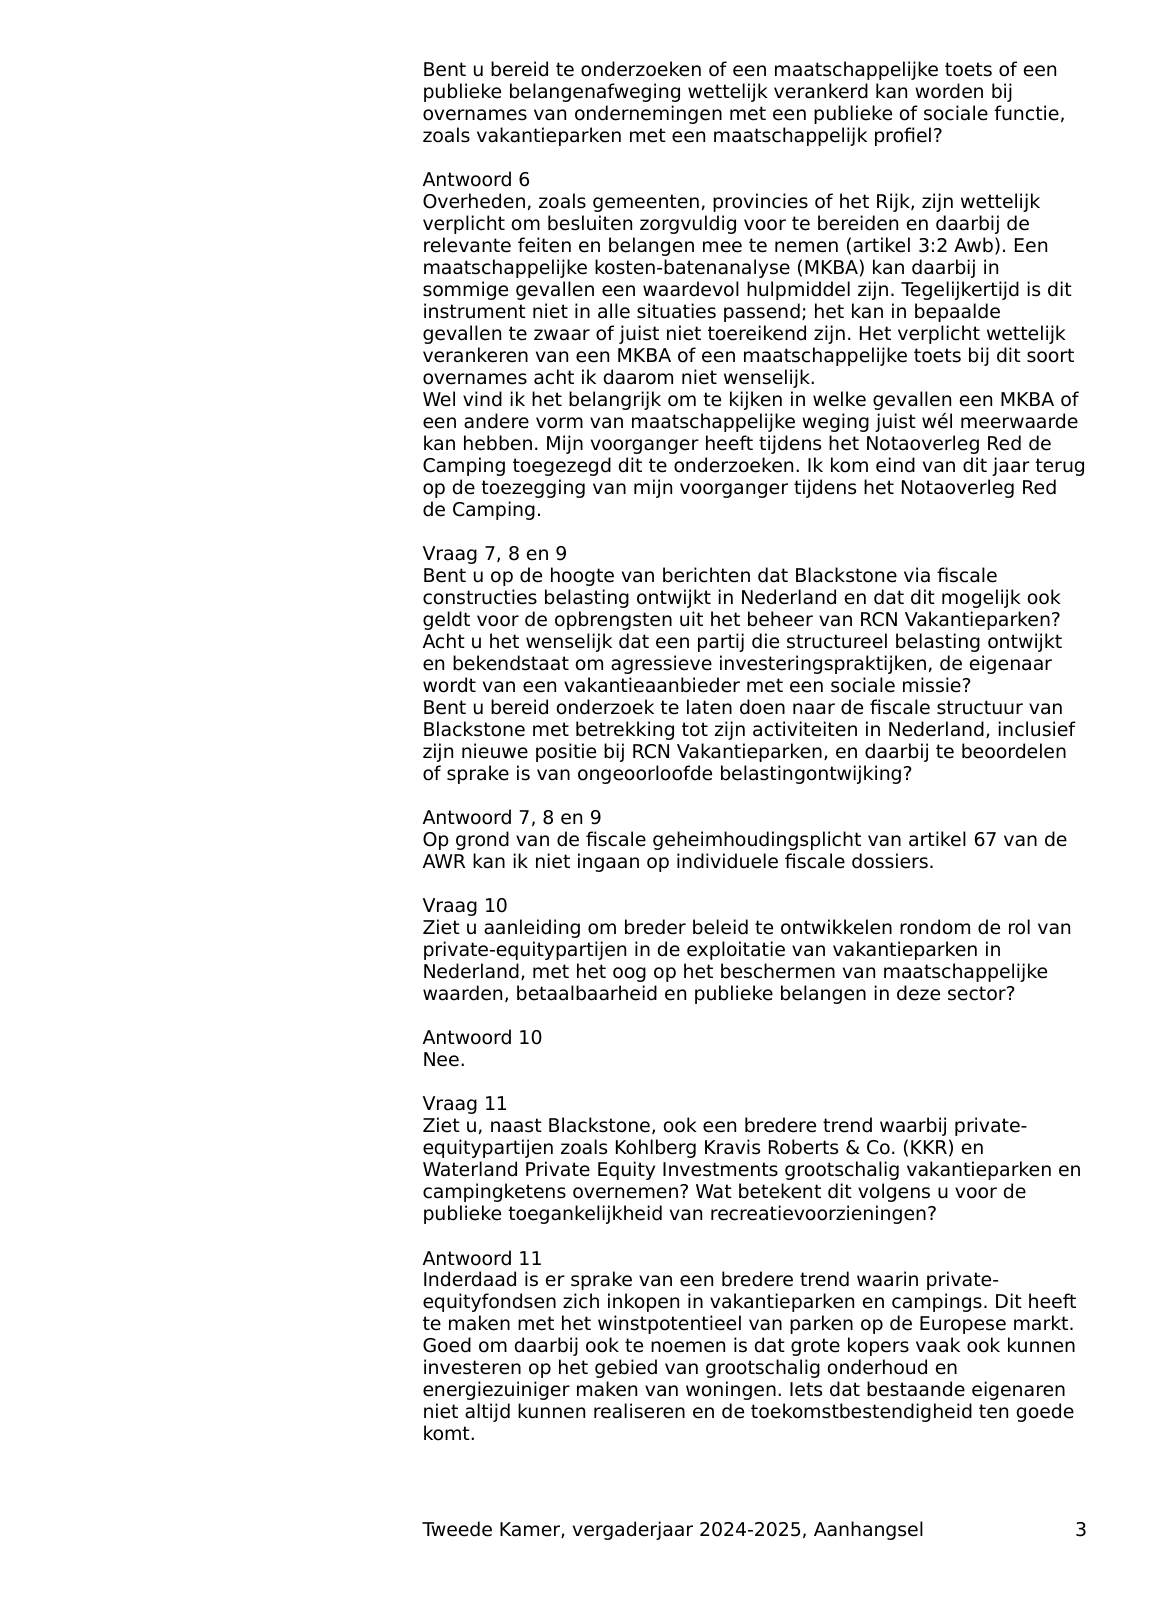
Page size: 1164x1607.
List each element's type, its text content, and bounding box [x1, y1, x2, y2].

text Nee. [422, 1049, 1087, 1071]
text Vraag 11 [422, 1093, 1087, 1115]
text Vraag 10 [422, 895, 1087, 917]
text Inderdaad is er sprake van een bredere trend waarin private-equityfondsen zich inkopen in vakantieparken en campings. Dit heeft te maken met het winstpotentieel van parken op de Europese markt. Goed om daarbij ook te noemen is dat grote kopers vaak ook kunnen investeren op het gebied van grootschalig onderhoud en energiezuiniger maken van woningen. Iets dat bestaande eigenaren niet altijd kunnen realiseren en de toekomstbestendigheid ten goede komt. [422, 1269, 1087, 1445]
text Bent u op de hoogte van berichten dat Blackstone via fiscale constructies belasting ontwijkt in Nederland en dat dit mogelijk ook geldt voor de opbrengsten uit het beheer van RCN Vakantieparken? [422, 565, 1087, 631]
text Op grond van de fiscale geheimhoudingsplicht van artikel 67 van de AWR kan ik niet ingaan op individuele fiscale dossiers. [422, 829, 1087, 873]
text Antwoord 6 [422, 169, 1087, 191]
text Antwoord 7, 8 en 9 [422, 807, 1087, 829]
text Ziet u, naast Blackstone, ook een bredere trend waarbij private-equitypartijen zoals Kohlberg Kravis Roberts & Co. (KKR) en Waterland Private Equity Investments grootschalig vakantieparken en campingketens overnemen? Wat betekent dit volgens u voor de publieke toegankelijkheid van recreatievoorzieningen? [422, 1115, 1087, 1225]
text Antwoord 10 [422, 1027, 1087, 1049]
text Wel vind ik het belangrijk om te kijken in welke gevallen een MKBA of een andere vorm van maatschappelijke weging juist wél meerwaarde kan hebben. Mijn voorganger heeft tijdens het Notaoverleg Red de Camping toegezegd dit te onderzoeken. Ik kom eind van dit jaar terug op de toezegging van mijn voorganger tijdens het Notaoverleg Red de Camping. [422, 389, 1087, 521]
text Overheden, zoals gemeenten, provincies of het Rijk, zijn wettelijk verplicht om besluiten zorgvuldig voor te bereiden en daarbij de relevante feiten en belangen mee te nemen (artikel 3:2 Awb). Een maatschappelijke kosten-batenanalyse (MKBA) kan daarbij in sommige gevallen een waardevol hulpmiddel zijn. Tegelijkertijd is dit instrument niet in alle situaties passend; het kan in bepaalde gevallen te zwaar of juist niet toereikend zijn. Het verplicht wettelijk verankeren van een MKBA of een maatschappelijke toets bij dit soort overnames acht ik daarom niet wenselijk. [422, 191, 1087, 389]
text Vraag 7, 8 en 9 [422, 543, 1087, 565]
text Bent u bereid te onderzoeken of een maatschappelijke toets of een publieke belangenafweging wettelijk verankerd kan worden bij overnames van ondernemingen met een publieke of sociale functie, zoals vakantieparken met een maatschappelijk profiel? [422, 59, 1087, 147]
text Bent u bereid onderzoek te laten doen naar de fiscale structuur van Blackstone met betrekking tot zijn activiteiten in Nederland, inclusief zijn nieuwe positie bij RCN Vakantieparken, en daarbij te beoordelen of sprake is van ongeoorloofde belastingontwijking? [422, 697, 1087, 785]
text Antwoord 11 [422, 1247, 1087, 1269]
text Acht u het wenselijk dat een partij die structureel belasting ontwijkt en bekendstaat om agressieve investeringspraktijken, de eigenaar wordt van een vakantieaanbieder met een sociale missie? [422, 631, 1087, 697]
text Ziet u aanleiding om breder beleid te ontwikkelen rondom de rol van private-equitypartijen in de exploitatie van vakantieparken in Nederland, met het oog op het beschermen van maatschappelijke waarden, betaalbaarheid en publieke belangen in deze sector? [422, 917, 1087, 1005]
